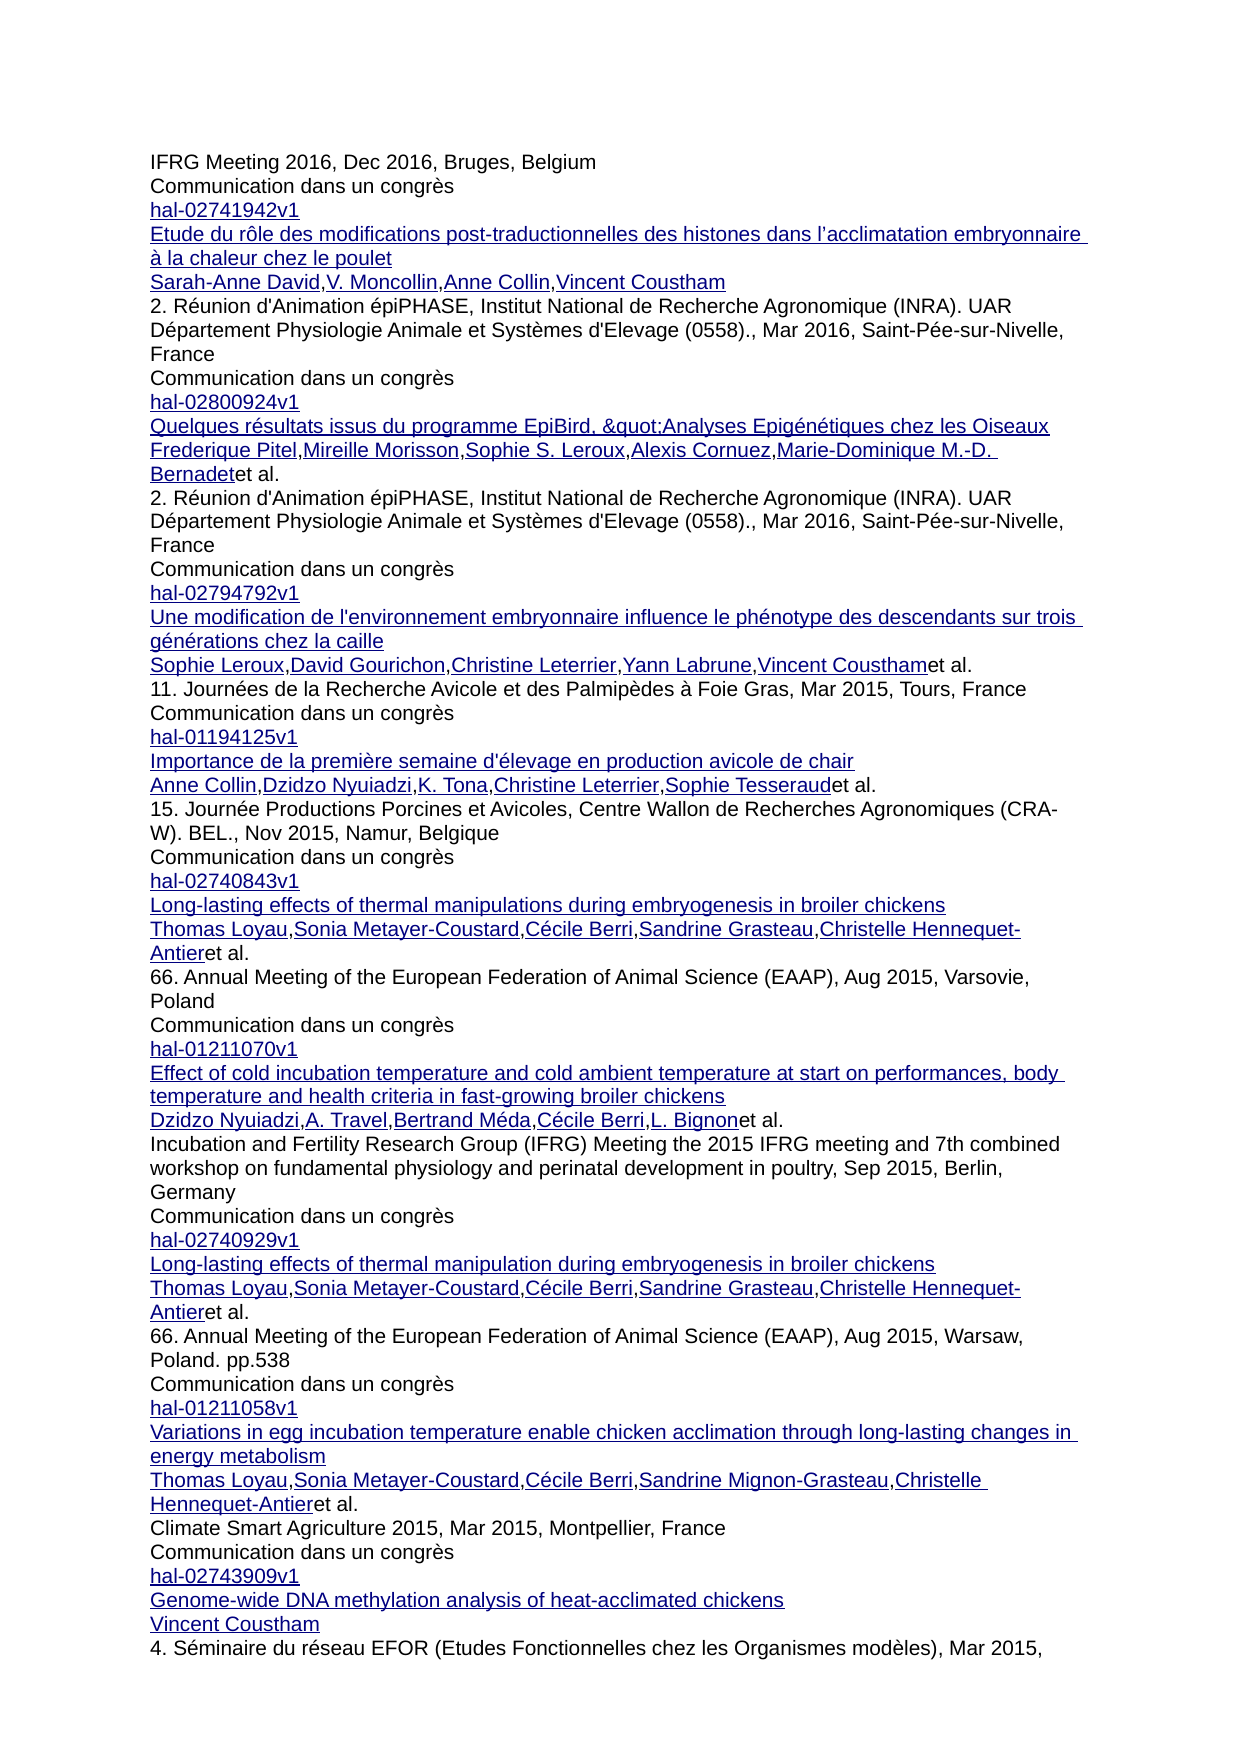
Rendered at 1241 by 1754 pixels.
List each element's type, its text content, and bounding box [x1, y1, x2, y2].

table_cell Importance de la première semaine d'élevage en production avicole de chair Anne Collin,Dzidzo Nyuiadzi,K. Tona,Christine Leterrier,Sophie Tesseraudet al. 15. Journée Productions Porcines et Avicoles, Centre Wallon de Recherches Agronomiques (CRA-W). BEL., Nov 2015, Namur, Belgique Communication dans un congrès hal-02740843v1 [150, 749, 1090, 893]
table_cell IFRG Meeting 2016, Dec 2016, Bruges, Belgium Communication dans un congrès hal-02741942v1 [150, 150, 1090, 222]
table_cell Quelques résultats issus du programme EpiBird, &quot;Analyses Epigénétiques chez les Oiseaux Frederique Pitel,Mireille Morisson,Sophie S. Leroux,Alexis Cornuez,Marie-Dominique M.-D. Bernadetet al. 2. Réunion d'Animation épiPHASE, Institut National de Recherche Agronomique (INRA). UAR Département Physiologie Animale et Systèmes d'Elevage (0558)., Mar 2016, Saint-Pée-sur-Nivelle, France Communication dans un congrès hal-02794792v1 [150, 414, 1090, 605]
table_cell Long-lasting effects of thermal manipulation during embryogenesis in broiler chickens Thomas Loyau,Sonia Metayer-Coustard,Cécile Berri,Sandrine Grasteau,Christelle Hennequet-Antieret al. 66. Annual Meeting of the European Federation of Animal Science (EAAP), Aug 2015, Warsaw, Poland. pp.538 Communication dans un congrès hal-01211058v1 [150, 1252, 1090, 1420]
table_cell Long-lasting effects of thermal manipulations during embryogenesis in broiler chickens Thomas Loyau,Sonia Metayer-Coustard,Cécile Berri,Sandrine Grasteau,Christelle Hennequet-Antieret al. 66. Annual Meeting of the European Federation of Animal Science (EAAP), Aug 2015, Varsovie, Poland Communication dans un congrès hal-01211070v1 [150, 893, 1090, 1060]
table_cell Etude du rôle des modifications post-traductionnelles des histones dans l’acclimatation embryonnaire à la chaleur chez le poulet Sarah-Anne David,V. Moncollin,Anne Collin,Vincent Coustham 2. Réunion d'Animation épiPHASE, Institut National de Recherche Agronomique (INRA). UAR Département Physiologie Animale et Systèmes d'Elevage (0558)., Mar 2016, Saint-Pée-sur-Nivelle, France Communication dans un congrès hal-02800924v1 [150, 222, 1090, 413]
table_cell Une modification de l'environnement embryonnaire influence le phénotype des descendants sur trois générations chez la caille Sophie Leroux,David Gourichon,Christine Leterrier,Yann Labrune,Vincent Cousthamet al. 11. Journées de la Recherche Avicole et des Palmipèdes à Foie Gras, Mar 2015, Tours, France Communication dans un congrès hal-01194125v1 [150, 605, 1090, 749]
table_cell Effect of cold incubation temperature and cold ambient temperature at start on performances, body temperature and health criteria in fast-growing broiler chickens Dzidzo Nyuiadzi,A. Travel,Bertrand Méda,Cécile Berri,L. Bignonet al. Incubation and Fertility Research Group (IFRG) Meeting the 2015 IFRG meeting and 7th combined workshop on fundamental physiology and perinatal development in poultry, Sep 2015, Berlin, Germany Communication dans un congrès hal-02740929v1 [150, 1060, 1090, 1252]
table_cell Variations in egg incubation temperature enable chicken acclimation through long-lasting changes in energy metabolism Thomas Loyau,Sonia Metayer-Coustard,Cécile Berri,Sandrine Mignon-Grasteau,Christelle Hennequet-Antieret al. Climate Smart Agriculture 2015, Mar 2015, Montpellier, France Communication dans un congrès hal-02743909v1 [150, 1420, 1090, 1587]
table_cell Genome-wide DNA methylation analysis of heat-acclimated chickens Vincent Coustham 4. Séminaire du réseau EFOR (Etudes Fonctionnelles chez les Organismes modèles), Mar 2015, [150, 1588, 1090, 1659]
